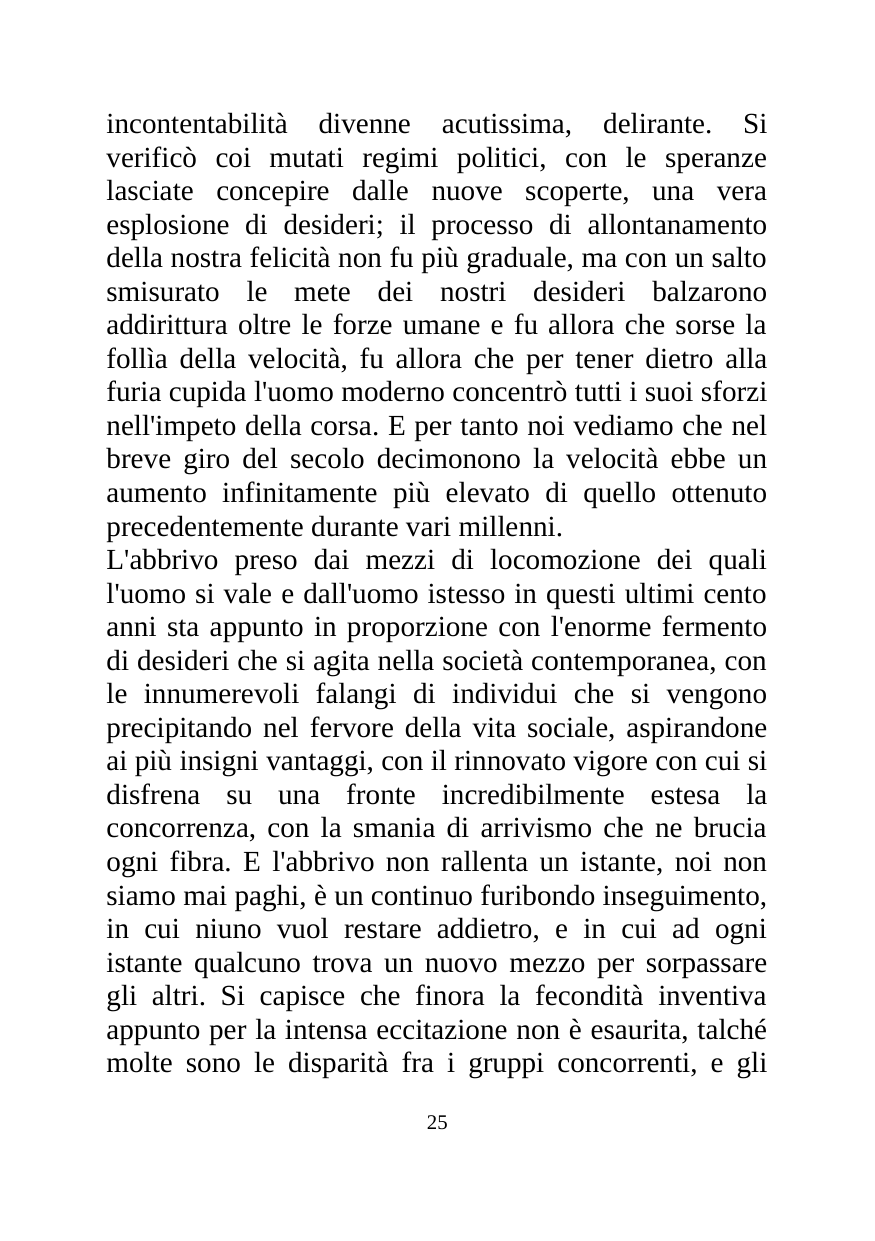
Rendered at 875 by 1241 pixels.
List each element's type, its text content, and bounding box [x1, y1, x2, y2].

text incontentabilità divenne acutissima, delirante. Si verificò coi mutati regimi politici, con le speranze lasciate concepire dalle nuove scoperte, una vera esplosione di desideri; il processo di allontanamento della nostra felicità non fu più graduale, ma con un salto smisurato le mete dei nostri desideri balzarono addirittura oltre le forze umane e fu allora che sorse la follìa della velocità, fu allora che per tener dietro alla furia cupida l'uomo moderno concentrò tutti i suoi sforzi nell'impeto della corsa. E per tanto noi vediamo che nel breve giro del secolo decimonono la velocità ebbe un aumento infinitamente più elevato di quello ottenuto precedentemente durante vari millenni. [106, 106, 768, 542]
text L'abbrivo preso dai mezzi di locomozione dei quali l'uomo si vale e dall'uomo istesso in questi ultimi cento anni sta appunto in proporzione con l'enorme fermento di desideri che si agita nella società contemporanea, con le innumerevoli falangi di individui che si vengono precipitando nel fervore della vita sociale, aspirandone ai più insigni vantaggi, con il rinnovato vigore con cui si disfrena su una fronte incredibilmente estesa la concorrenza, con la smania di arrivismo che ne brucia ogni fibra. E l'abbrivo non rallenta un istante, noi non siamo mai paghi, è un continuo furibondo inseguimento, in cui niuno vuol restare addietro, e in cui ad ogni istante qualcuno trova un nuovo mezzo per sorpassare gli altri. Si capisce che finora la fecondità inventiva appunto per la intensa eccitazione non è esaurita, talché molte sono le disparità fra i gruppi concorrenti, e gli [106, 542, 768, 1079]
